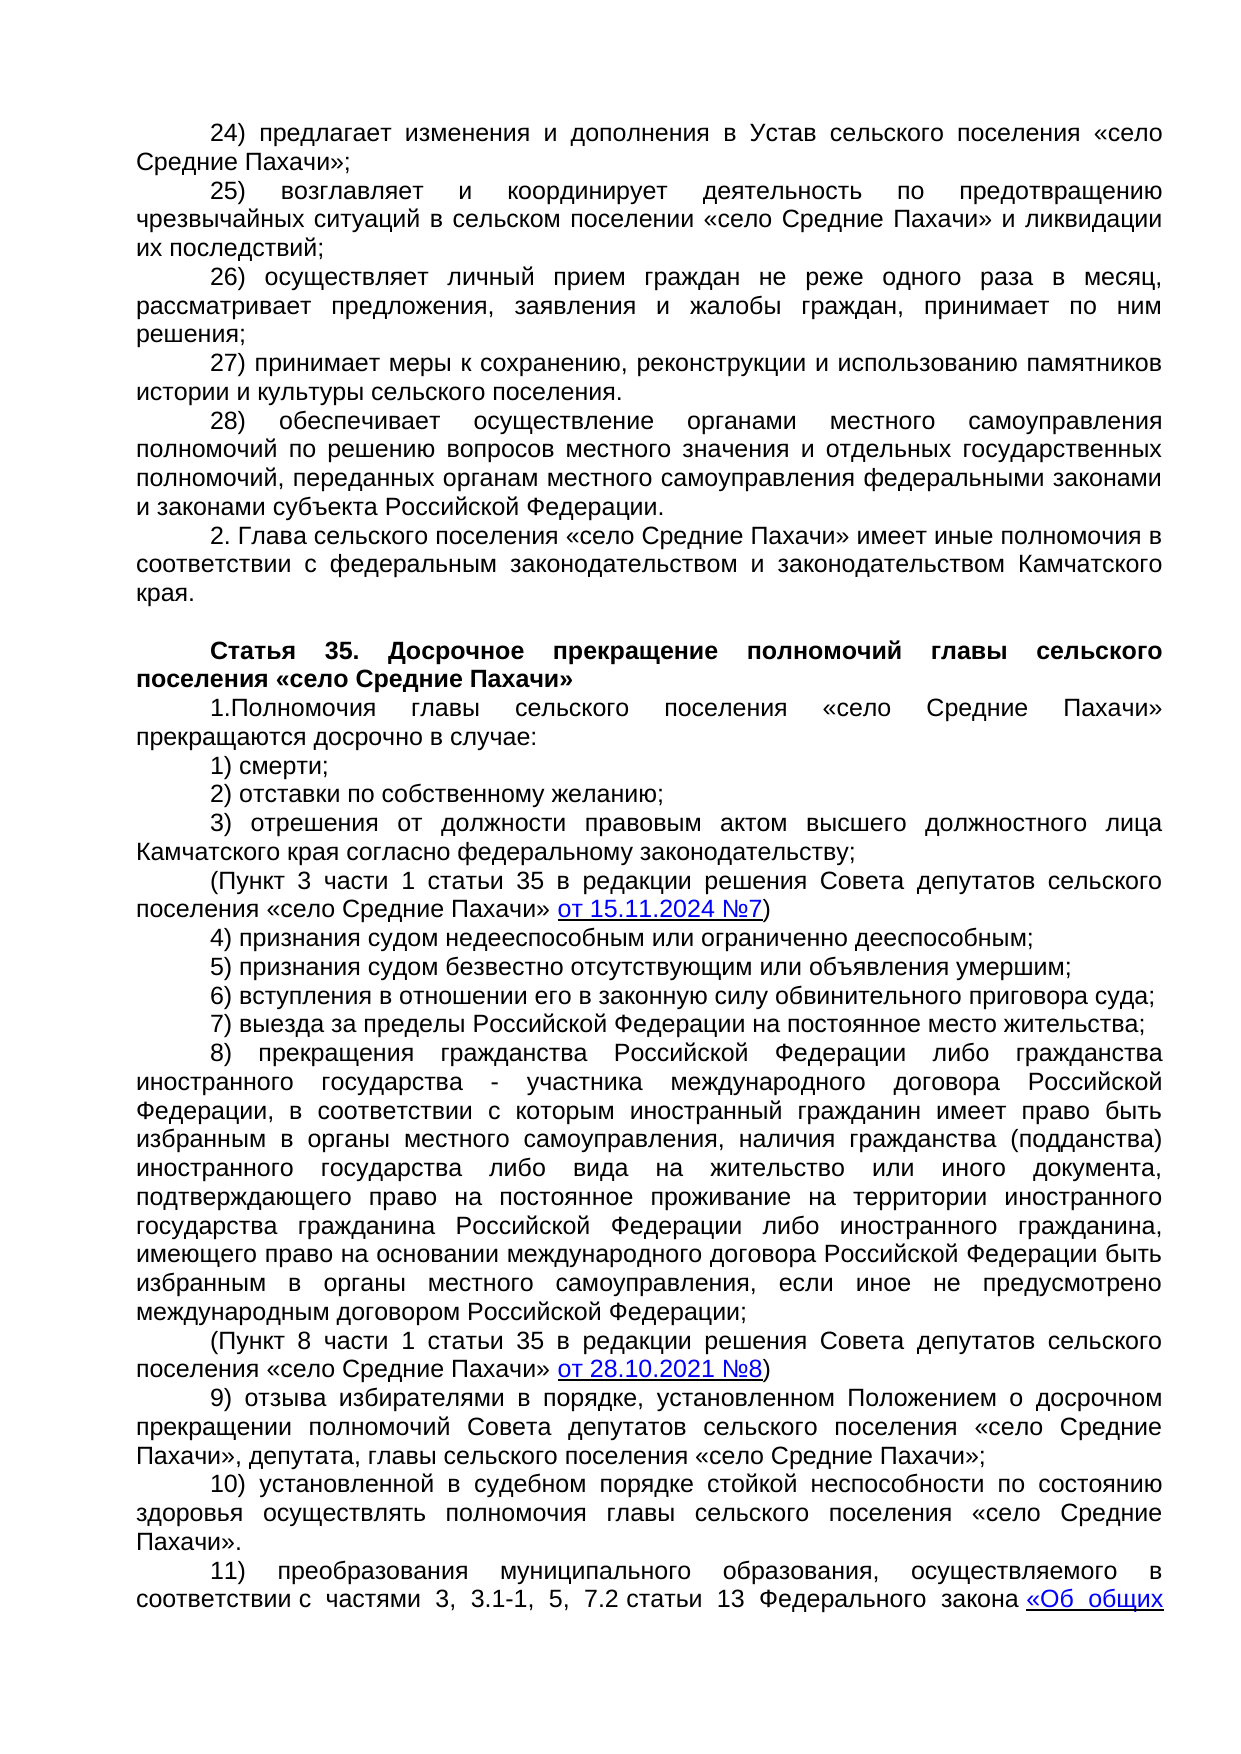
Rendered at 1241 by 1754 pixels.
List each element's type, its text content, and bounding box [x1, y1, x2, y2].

text 1.Полномочия главы сельского поселения «село Средние Пахачи» прекращаются досрочно в случае: [136, 693, 1163, 751]
text 10) установленной в судебном порядке стойкой неспособности по состоянию здоровья осуществлять полномочия главы сельского поселения «село Средние Пахачи». [136, 1469, 1163, 1556]
text Статья 35. Досрочное прекращение полномочий главы сельского поселения «село Средние Пахачи» [136, 636, 1163, 693]
text 4) признания судом недееспособным или ограниченно дееспособным; [136, 923, 1163, 952]
text 28) обеспечивает осуществление органами местного самоуправления полномочий по решению вопросов местного значения и отдельных государственных полномочий, переданных органам местного самоуправления федеральными законами и законами субъекта Российской Федерации. [136, 406, 1163, 521]
text 5) признания судом безвестно отсутствующим или объявления умершим; [136, 952, 1163, 981]
text 24) предлагает изменения и дополнения в Устав сельского поселения «село Средние Пахачи»; [136, 118, 1163, 176]
text 2) отставки по собственному желанию; [136, 779, 1163, 808]
text 2. Глава сельского поселения «село Средние Пахачи» имеет иные полномочия в соответствии с федеральным законодательством и законодательством Камчатского края. [136, 521, 1163, 607]
text 9) отзыва избирателями в порядке, установленном Положением о досрочном прекращении полномочий Совета депутатов сельского поселения «село Средние Пахачи», депутата, главы сельского поселения «село Средние Пахачи»; [136, 1383, 1163, 1469]
text 3) отрешения от должности правовым актом высшего должностного лица Камчатского края согласно федеральному законодательству; [136, 808, 1163, 866]
text 6) вступления в отношении его в законную силу обвинительного приговора суда; [136, 981, 1163, 1009]
text 8) прекращения гражданства Российской Федерации либо гражданства иностранного государства - участника международного договора Российской Федерации, в соответствии с которым иностранный гражданин имеет право быть избранным в органы местного самоуправления, наличия гражданства (подданства) иностранного государства либо вида на жительство или иного документа, подтверждающего право на постоянное проживание на территории иностранного государства гражданина Российской Федерации либо иностранного гражданина, имеющего право на основании международного договора Российской Федерации быть избранным в органы местного самоуправления, если иное не предусмотрено международным договором Российской Федерации; [136, 1038, 1163, 1326]
text 11) преобразования муниципального образования, осуществляемого в соответствии с частями 3, 3.1-1, 5, 7.2 статьи 13 Федерального закона «Об общих [136, 1556, 1163, 1613]
text (Пункт 3 части 1 статьи 35 в редакции решения Совета депутатов сельского поселения «село Средние Пахачи» от 15.11.2024 №7) [136, 866, 1163, 923]
text 27) принимает меры к сохранению, реконструкции и использованию памятников истории и культуры сельского поселения. [136, 348, 1163, 406]
text 26) осуществляет личный прием граждан не реже одного раза в месяц, рассматривает предложения, заявления и жалобы граждан, принимает по ним решения; [136, 262, 1163, 348]
text 1) смерти; [136, 751, 1163, 779]
text 25) возглавляет и координирует деятельность по предотвращению чрезвычайных ситуаций в сельском поселении «село Средние Пахачи» и ликвидации их последствий; [136, 176, 1163, 262]
text 7) выезда за пределы Российской Федерации на постоянное место жительства; [136, 1009, 1163, 1038]
text (Пункт 8 части 1 статьи 35 в редакции решения Совета депутатов сельского поселения «село Средние Пахачи» от 28.10.2021 №8) [136, 1326, 1163, 1383]
